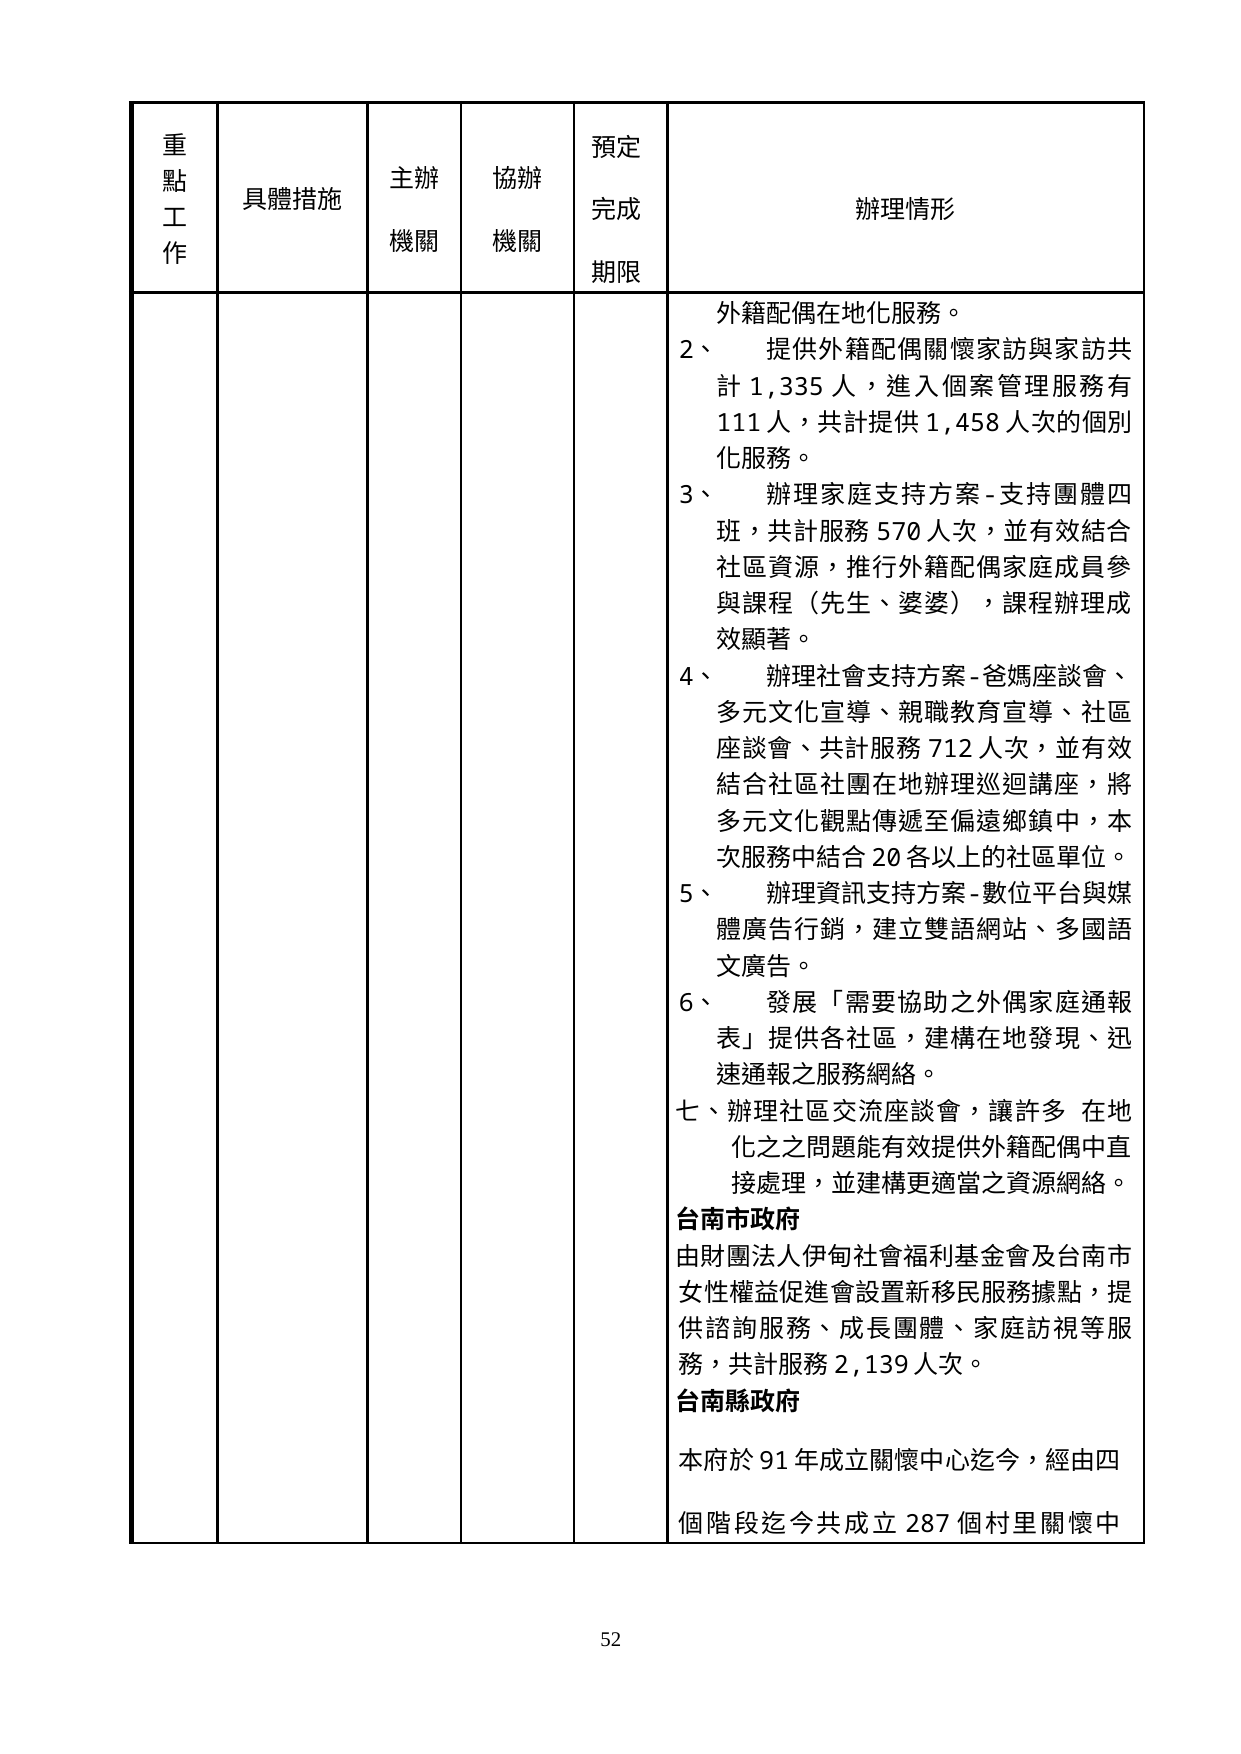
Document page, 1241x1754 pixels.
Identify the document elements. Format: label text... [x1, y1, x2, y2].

table_header 具體措施 [219, 104, 366, 291]
table_header 主辦 機關 [369, 104, 460, 291]
table_header 辦理情形 [669, 104, 1143, 291]
table_header 預定完成期限 [575, 104, 666, 291]
table_cell 內政部（社會司） 結合民間團體辦理「外籍配偶支持性服務活動」計畫，97年7至12月計補助8案，經費計34萬3,600元；並鼓勵縣市政府輔導民間團體辦理「外籍配偶社區服務據點」，97年7至12月計補助9案，經費計75萬3,500元。 宜蘭縣政府 辦理第一、二次志工培訓課程，課程內容包含人際互動與基本輔導、志願服務經驗分享、新移民家庭之多元文化全人學習與關懷等課程，藉此使志工們更加了解志願服務領域及提升服務知能。 基隆市政府 一、財團法人雙福基金會業於本(97)年成立本市七堵區設置外籍配偶關懷服務據點，申請內政部補助9萬元，提供外籍配偶休閒聯誼、團體活動、諮詢服務等。 二、97年7月3日及11月11日分別召開聯繫會報，整合本市外籍配偶家庭相關福利 資源，使本府外籍配偶家庭服務中心之各項方案，朝多元化、專業化、整 合性的方向推動，參加對象為本針對外籍配偶相關議題提案討論，集結多方之意見以利推動外籍配偶業務，參加人數計24人次。 三、97年7月7日至南洋台灣姊妹會台北分會實地觀摩，汲取多方之經驗，以增進工作人員專業知能，提升服務成效；並藉由座 談形式探討跨越國界婚姻所面臨的種種挑戰，深入了解外籍配偶家庭之實況，參加人數計27人。 台北市政府 一、定期召開網絡間聯繫會議，97年度共召開3次聯繫會報。 二、訂定「臺北市政府社會局97年度補助民間團體辦理新移民女性暨家庭支持性服務計畫」，補助民間團體提供新移民女性及其家庭各項支持性服務，97年度共補助28個方案，核定金額計1,390,150元，補助內容包括：新移民女性關懷訪視外展服務、團體成長輔導、生活適應進階課程、珍情交流站資訊分享刊物及多元文化融合活動等，共35,809人受益。 三、輔導北投區福興社區發展協會及萬華區保德與萬大社區發展協會自97年度開辦社區外籍新移民中文輔導暨生活適應研習班，約計1,320人次、50人參與。 台北縣政府 一、結合公所或民間團體設置新住民家庭關懷服務站目前核准25個單位，持 續推動設站，並計畫增開2個新住民關懷據點。 二、推動新住民家庭關懷服務站工作會報共辦理1場，計102人次。 三、辦理新住民家庭關懷服務站志工培訓2場次，共226人參加。 四、辦理新住民家庭關懷服務站實務研討會1場次，共計81人次。 五、辦理新住民家庭服務中心通譯員培訓1場次，共計201人次。 六、辦理新住民關懷服務站個案研討會共計80人次。 七、辦理新住民服務站實務研討會，共計81人次。 桃園縣政府 本府於中壢自立新村與大溪成立『蕙質蘭心外籍配偶服務據點』及『大溪慈光婦幼社區照顧中心暨新移民關懷據點』，提供生活適應班課程、skype國際網路電話服務、關懷服務等。 新竹縣政府 本縣竹東鎮愛鄰舍關懷協會辦理外籍配偶社區服務據點，落實對社區外籍配偶的照顧與關懷，同心營造「人親土親」愛的社區，服務措施如下： 1.關懷訪視：充份掌握區域內外籍配偶生活概況，讓外籍配偶感受到社區的關懷。 2.電話問安：讓受訪者感受到像左鄰右舍般親切的關懷與貼心的問安。 3.健康促進活動：每季舉辦一次社區健康講座，使外籍配偶及其家人充份了解飲食、運動休閒與情緒管理的重要性。 台中市政府 一、輔導國際佛光會中華總會、社團法人台灣陽光婦女協會、臺中市基督教女青年會成立外籍配偶社區服務據點，提供外籍配偶便利性、可近性之社區服務。 二、97.9月召開一場次臺中市外籍配偶社區服務據點業務聯繫會議。 三、97年度外籍配偶機車駕照輔導班暨大陸配偶生活技能成長班，持續結合社區大學及戶政事務所資源，提供更優質的師資與上課環境，藉以鼓勵社區大學深入瞭解當地社區外籍與大陸配偶需求，以提供更實質的社區服務，並增加外籍配偶尋求諮詢與協助的管道，鼓勵外籍配偶發展自發性社團。 台中縣政府 一、10/21(二)、10/22(三)辦理團體工作坊，共有15位成員參加，聚集來自不同外籍地區的人，透過團體的互動，彼此交流、分享，藉由圖畫的方式，將內心的感受、想法等繪畫出來，並描述自己圖像的內涵、意義，及分享在原生地區、臺灣環境的生活經驗，團體的最後每一個人都互相給予鼓勵、祝福或讚賞的「畫」，留下一個美好的回憶。 二、設立外籍配偶服務據點－97年度於太平市輔導台中縣喜樂文化推廣協會成立，目前本縣共計有5處外籍配偶服務據點。 南投縣政府 一、結合本縣分布在各鄉鎮市之67個社區關懷據點及民間社團，提供外籍與大陸配偶諮詢服務及生活適應輔導。 二、榮民服務處結合榮欣志工隊，針對轄內年老娶外籍或大陸配偶之榮民，提供家庭訪視關懷服務，強化服務功能。 雲林縣政府 本縣社會處97年9月11日結合社區辦理網路教育訓練，共計33人次受益。 二、本縣勞工處於97年11月結合救國團辦理外籍與大陸配偶就業研習講座17場次，共519位外籍與大陸配偶（含家屬）參加。 嘉義縣政府 於97年9月成立第一個外籍配偶社區服務據點-新港據點，提供新港區外籍配偶在地化服務。 提供外籍配偶關懷家訪與家訪共計1,335人，進入個案管理服務有111人，共計提供1,458人次的個別化服務。 辦理家庭支持方案-支持團體四班，共計服務570人次，並有效結合社區資源，推行外籍配偶家庭成員參與課程（先生、婆婆），課程辦理成效顯著。 辦理社會支持方案-爸媽座談會、多元文化宣導、親職教育宣導、社區座談會、共計服務712人次，並有效結合社區社團在地辦理巡迴講座，將多元文化觀點傳遞至偏遠鄉鎮中，本次服務中結合20各以上的社區單位。 辦理資訊支持方案-數位平台與媒體廣告行銷，建立雙語網站、多國語文廣告。 發展「需要協助之外偶家庭通報表」提供各社區，建構在地發現、迅速通報之服務網絡。 七、辦理社區交流座談會，讓許多 在地化之之問題能有效提供外籍配偶中直接處理，並建構更適當之資源網絡。 台南市政府 由財團法人伊甸社會福利基金會及台南市女性權益促進會設置新移民服務據點，提供諮詢服務、成長團體、家庭訪視等服務，共計服務2,139人次。 台南縣政府 本府於91年成立關懷中心迄今，經由四個階段迄今共成立287個村里關懷中心，提供社區老人關懷，並希望能將關懷對象擴及兒童、青少年、外籍配偶等弱勢族群，落實社區照顧理念。 高雄市政府 ㄧ、為使外籍配偶照顧服務更為可及性、可近性與便利性，97年7月於左營區、8月於前鎮區各新增1處「外籍配偶社區服務據點」，目前全市共計8處服務據點，分佈於楠梓、小港、三民、前鎮、苓雅、旗津、左營等7個行政區，提供在地化的休閒聯誼、諮詢服務、團體活動等。 二、為使社區及一般民眾能從多元文化的角度接納與尊重外籍新移民，97年7-12月共舉辦7場社區多元文化宣導講座，計約365人次參與。 三、為拓展外籍配偶彼此間的人際社交及與社區民眾互動交流的機會，97年7-12月共舉辦6場社區聯誼活動，共計約465人參與。 四、為使本市外籍配偶姊妹能於社區中發揮「姊妹協助姊妹」的力量，增進彼此間的聯誼與互動，於97年8月輔導本市民間團體成立「高雄市泰國／菲律賓姊妹同鄉會」，形成互助支持系統，目前本市計已成立「高雄市印尼好姊妹支持聯誼會」、「高雄市越南姊妹同鄉會」與「高雄市泰國／菲律賓姊妹同鄉會」等3外籍配偶聯誼會，藉此促進同鄉姊妹情誼，協助姊妹適應台灣社區生活。 高雄縣政府 一、97年7月至12月外籍配偶生活適應班及支持性服務措施計畫共計有14個民間團體及社區發展協會，運用社區及民間社團志工人力協助共同辦理外籍配偶生活適應輔導班課程及外籍配偶子女課後照顧等服務。 二、本府運用民間團體資源，將鳳山區新移民家庭服務中心補助財團法人天主教善牧社會福利基金會辦理，此團體亦為本府示範型計畫之委託單位，長期投入鳳山區外籍配偶領域，提供 （一）個案管理輔導2,359人次，電話訪視1,711人次、家庭訪視121人次。 （二）辦理生活適應輔導班2班，參加45人，574人次。 （三）辦理個人支持性服務，36場次，1,480人次。 （四）辦理家庭支持性服務，160場次，2,100人次。 （五）辦理宣導活動，11場次，170人次。 三、連結社團設置外籍配偶支持性服務據點，由本縣團體鳳山區3個據點、旗山區2個據點，提供外配家庭子女托育、成長活動、空間活動及相關福利資源轉介等服務措施。 鳳山區服務據點（1）由高雄縣故事媽媽協會辦理，透過繪本會本及親職教育，增進新移民家庭功能。提供據點諮詢服務計50人次。 （二）鳳山區服務據點（2）林園鄉魔法屋愛鄉協會辦理，提供諮詢服務及辦理多元文化活動，1,680人次。 （三）大寮區外配據點由國際家庭互助協會辦理，提供關懷訪視、諮詢服務及生活權益課程等，共計1,000人次。 （四）旗山區外配社區據點（1）由南洋台灣姐妹會辦理，規畫外配姐妹識字教育、生活適應輔導及自我成長等課程，256人次。 （五）旗山區外配社區據點（2）由甲仙愛鄉協會辦理，提供諮詢服務等，350人次。 澎湖縣政府 本縣外籍配偶家庭服務中心結合社區發展協會及村里辦公處執行外籍配偶家庭普查訪視服務，計訪視328戶。 花蓮縣政府 一、建立服務據點及方案實地評核機制:不定期訪查服務方案，共進行多元宣導、外配情緒教育、通譯培訓等5場次活動實地輔導，9至10月進行3處社區服務據點訪視輔導及財產清查作業。 二、輔導社團成立外配服務據點：97年主動接洽在地社團，辦理多元宣導、電腦課程及親子活動，並於98年度申請新設置北區外配據點。 三、辦理多元外配福利服務：累計97年7至12月共提供電話訪視956人次、家庭訪視822人次及生活諮詢626人次。並依區域外配需求辦理「親子繪本共讀」、「兒童團體輔導活動」、「家族聯誼活動」、「外籍配偶烹飪考照報名輔導」等49場多元福利活動，受益達4,550人次。 連江縣政府 整合連結本縣婦女會及紅十字會服務據點建之溝通互助的平台，因應外籍配偶家庭服務多元需求。 [669, 294, 1143, 1542]
table_header 協辦 機關 [462, 104, 573, 291]
table_cell [219, 294, 366, 1542]
table_header 重點工作 [134, 104, 216, 291]
table_cell [462, 294, 573, 1542]
table_cell [575, 294, 666, 1542]
table_cell [134, 294, 216, 1542]
table_cell [369, 294, 460, 1542]
